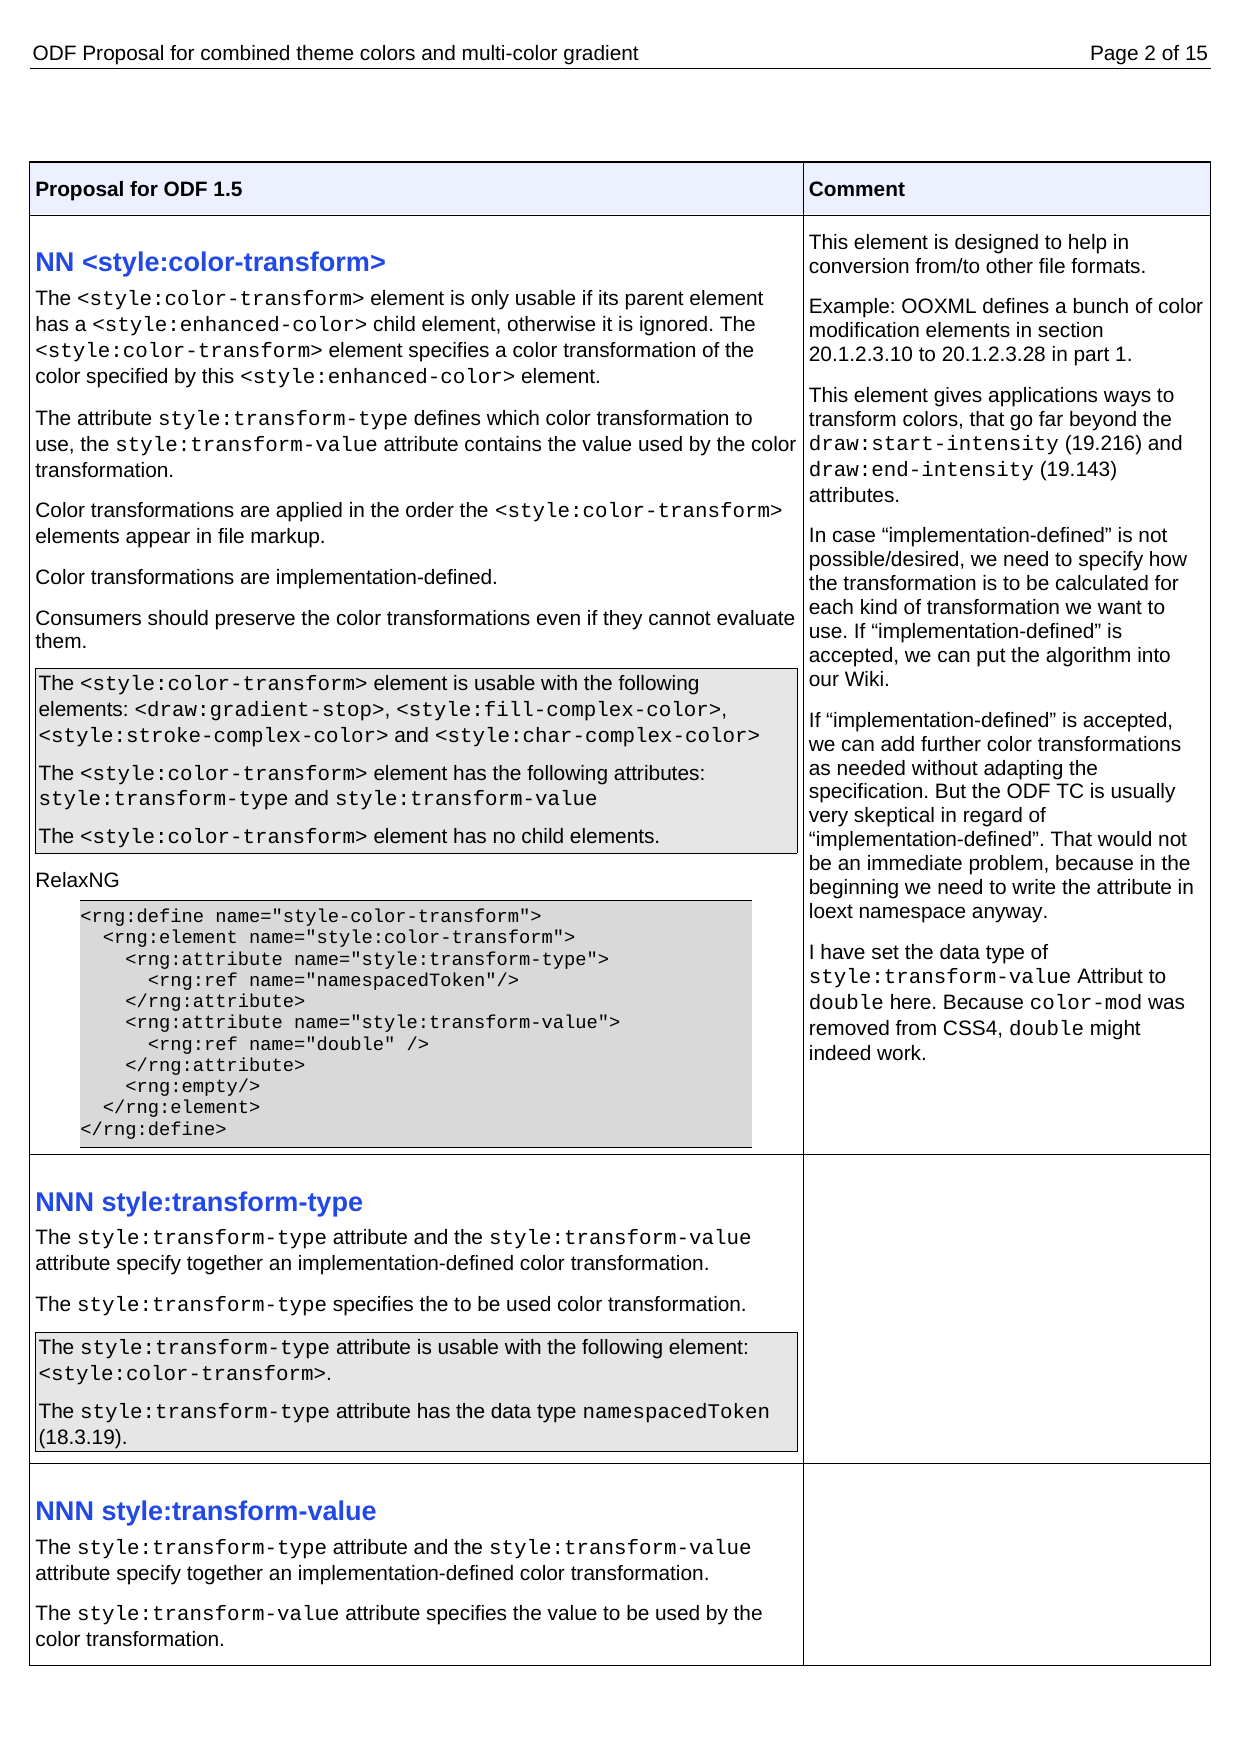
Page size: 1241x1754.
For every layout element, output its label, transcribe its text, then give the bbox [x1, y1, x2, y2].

table_cell [804, 1464, 1210, 1665]
table_cell This element is designed to help in conversion from/to other file formats. Example: OOXML defines a bunch of color modification elements in section 20.1.2.3.10 to 20.1.2.3.28 in part 1. This element gives applications ways to transform colors, that go far beyond the draw:start-intensity (19.216) and draw:end-intensity (19.143) attributes. In case “implementation-defined” is not possible/desired, we need to specify how the transformation is to be calculated for each kind of transformation we want to use. If “implementation-defined” is accepted, we can put the algorithm into our Wiki. If “implementation-defined” is accepted, we can add further color transformations as needed without adapting the specification. But the ODF TC is usually very skeptical in regard of “implementation-defined”. That would not be an immediate problem, because in the beginning we need to write the attribute in loext namespace anyway. I have set the data type of style:transform-value Attribut to double here. Because color-mod was removed from CSS4, double might indeed work. [804, 216, 1210, 1154]
table_cell NNN style:transform-value The style:transform-type attribute and the style:transform-value attribute specify together an implementation-defined color transformation. The style:transform-value attribute specifies the value to be used by the color transformation. [30, 1464, 803, 1665]
table_header Proposal for ODF 1.5 [30, 163, 803, 214]
table_header Comment [804, 163, 1210, 214]
table_cell [804, 1155, 1210, 1463]
table_cell NN <style:color-transform> The <style:color-transform> element is only usable if its parent element has a <style:enhanced-color> child element, otherwise it is ignored. The <style:color-transform> element specifies a color transformation of the color specified by this <style:enhanced-color> element. The attribute style:transform-type defines which color transformation to use, the style:transform-value attribute contains the value used by the color transformation. Color transformations are applied in the order the <style:color-transform> elements appear in file markup. Color transformations are implementation-defined. Consumers should preserve the color transformations even if they cannot evaluate them. The <style:color-transform> element is usable with the following elements: <draw:gradient-stop>, <style:fill-complex-color>, <style:stroke-complex-color> and <style:char-complex-color> The <style:color-transform> element has the following attributes: style:transform-type and style:transform-value The <style:color-transform> element has no child elements. RelaxNG <rng:define name="style-color-transform"> <rng:element name="style:color-transform"> <rng:attribute name="style:transform-type"> <rng:ref name="namespacedToken"/> </rng:attribute> <rng:attribute name="style:transform-value"> <rng:ref name="double" /> </rng:attribute> <rng:empty/> </rng:element> </rng:define> [30, 216, 803, 1154]
table_cell NNN style:transform-type The style:transform-type attribute and the style:transform-value attribute specify together an implementation-defined color transformation. The style:transform-type specifies the to be used color transformation. The style:transform-type attribute is usable with the following element: <style:color-transform>. The style:transform-type attribute has the data type namespacedToken (18.3.19). [30, 1155, 803, 1463]
